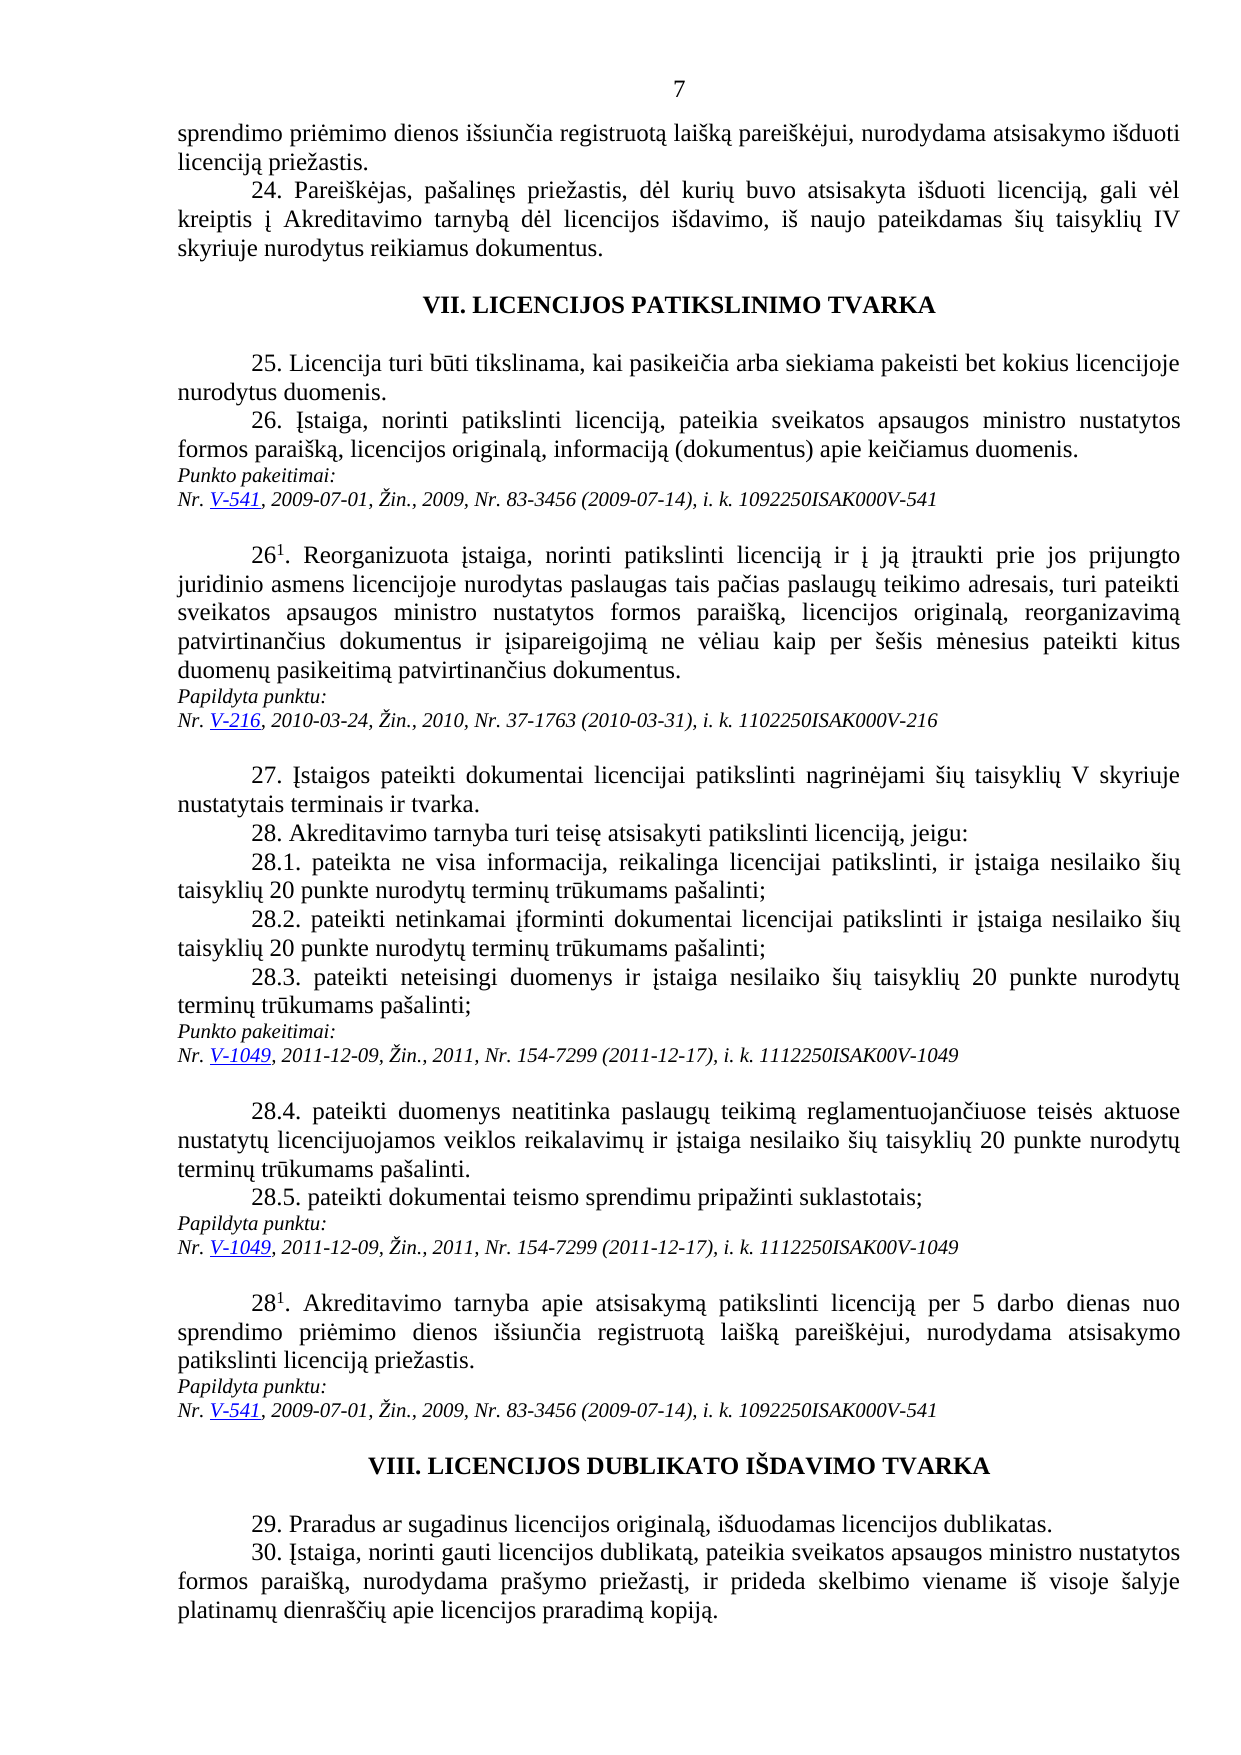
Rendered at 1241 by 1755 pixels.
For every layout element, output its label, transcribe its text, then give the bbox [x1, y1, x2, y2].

text 28.5. pateikti dokumentai teismo sprendimu pripažinti suklastotais; [177, 1182, 1181, 1211]
text 281. Akreditavimo tarnyba apie atsisakymą patikslinti licenciją per 5 darbo dienas nuo sprendimo priėmimo dienos išsiunčia registruotą laišką pareiškėjui, nurodydama atsisakymo patikslinti licenciją priežastis. [177, 1288, 1181, 1374]
text Nr. V-1049, 2011-12-09, Žin., 2011, Nr. 154-7299 (2011-12-17), i. k. 1112250ISAK00V-1049 [177, 1043, 1181, 1067]
text 28.2. pateikti netinkamai įforminti dokumentai licencijai patikslinti ir įstaiga nesilaiko šių taisyklių 20 punkte nurodytų terminų trūkumams pašalinti; [177, 904, 1181, 962]
text sprendimo priėmimo dienos išsiunčia registruotą laišką pareiškėjui, nurodydama atsisakymo išduoti licenciją priežastis. [177, 118, 1181, 176]
text VIII. LICENCIJOS DUBLIKATO IŠDAVIMO TVARKA [177, 1451, 1181, 1480]
text 30. Įstaiga, norinti gauti licencijos dublikatą, pateikia sveikatos apsaugos ministro nustatytos formos paraišką, nurodydama prašymo priežastį, ir prideda skelbimo viename iš visoje šalyje platinamų dienraščių apie licencijos praradimą kopiją. [177, 1537, 1181, 1624]
text 24. Pareiškėjas, pašalinęs priežastis, dėl kurių buvo atsisakyta išduoti licenciją, gali vėl kreiptis į Akreditavimo tarnybą dėl licencijos išdavimo, iš naujo pateikdamas šių taisyklių IV skyriuje nurodytus reikiamus dokumentus. [177, 176, 1181, 262]
text 28.4. pateikti duomenys neatitinka paslaugų teikimą reglamentuojančiuose teisės aktuose nustatytų licencijuojamos veiklos reikalavimų ir įstaiga nesilaiko šių taisyklių 20 punkte nurodytų terminų trūkumams pašalinti. [177, 1096, 1181, 1182]
text VII. LICENCIJOS PATIKSLINIMO TVARKA [177, 291, 1181, 319]
text 28.3. pateikti neteisingi duomenys ir įstaiga nesilaiko šių taisyklių 20 punkte nurodytų terminų trūkumams pašalinti; [177, 962, 1181, 1019]
text Papildyta punktu: [177, 1211, 1181, 1235]
text Papildyta punktu: [177, 684, 1181, 708]
text 28. Akreditavimo tarnyba turi teisę atsisakyti patikslinti licenciją, jeigu: [177, 818, 1181, 847]
text Nr. V-541, 2009-07-01, Žin., 2009, Nr. 83-3456 (2009-07-14), i. k. 1092250ISAK000V-541 [177, 1398, 1181, 1422]
text 27. Įstaigos pateikti dokumentai licencijai patikslinti nagrinėjami šių taisyklių V skyriuje nustatytais terminais ir tvarka. [177, 761, 1181, 818]
text Nr. V-541, 2009-07-01, Žin., 2009, Nr. 83-3456 (2009-07-14), i. k. 1092250ISAK000V-541 [177, 487, 1181, 511]
text 28.1. pateikta ne visa informacija, reikalinga licencijai patikslinti, ir įstaiga nesilaiko šių taisyklių 20 punkte nurodytų terminų trūkumams pašalinti; [177, 847, 1181, 904]
text Papildyta punktu: [177, 1374, 1181, 1398]
text Nr. V-1049, 2011-12-09, Žin., 2011, Nr. 154-7299 (2011-12-17), i. k. 1112250ISAK00V-1049 [177, 1235, 1181, 1259]
text Punkto pakeitimai: [177, 1019, 1181, 1043]
text 26. Įstaiga, norinti patikslinti licenciją, pateikia sveikatos apsaugos ministro nustatytos formos paraišką, licencijos originalą, informaciją (dokumentus) apie keičiamus duomenis. [177, 406, 1181, 463]
text 29. Praradus ar sugadinus licencijos originalą, išduodamas licencijos dublikatas. [177, 1509, 1181, 1537]
text Nr. V-216, 2010-03-24, Žin., 2010, Nr. 37-1763 (2010-03-31), i. k. 1102250ISAK000V-216 [177, 708, 1181, 732]
text 261. Reorganizuota įstaiga, norinti patikslinti licenciją ir į ją įtraukti prie jos prijungto juridinio asmens licencijoje nurodytas paslaugas tais pačias paslaugų teikimo adresais, turi pateikti sveikatos apsaugos ministro nustatytos formos paraišką, licencijos originalą, reorganizavimą patvirtinančius dokumentus ir įsipareigojimą ne vėliau kaip per šešis mėnesius pateikti kitus duomenų pasikeitimą patvirtinančius dokumentus. [177, 540, 1181, 684]
text 25. Licencija turi būti tikslinama, kai pasikeičia arba siekiama pakeisti bet kokius licencijoje nurodytus duomenis. [177, 348, 1181, 406]
text Punkto pakeitimai: [177, 463, 1181, 487]
